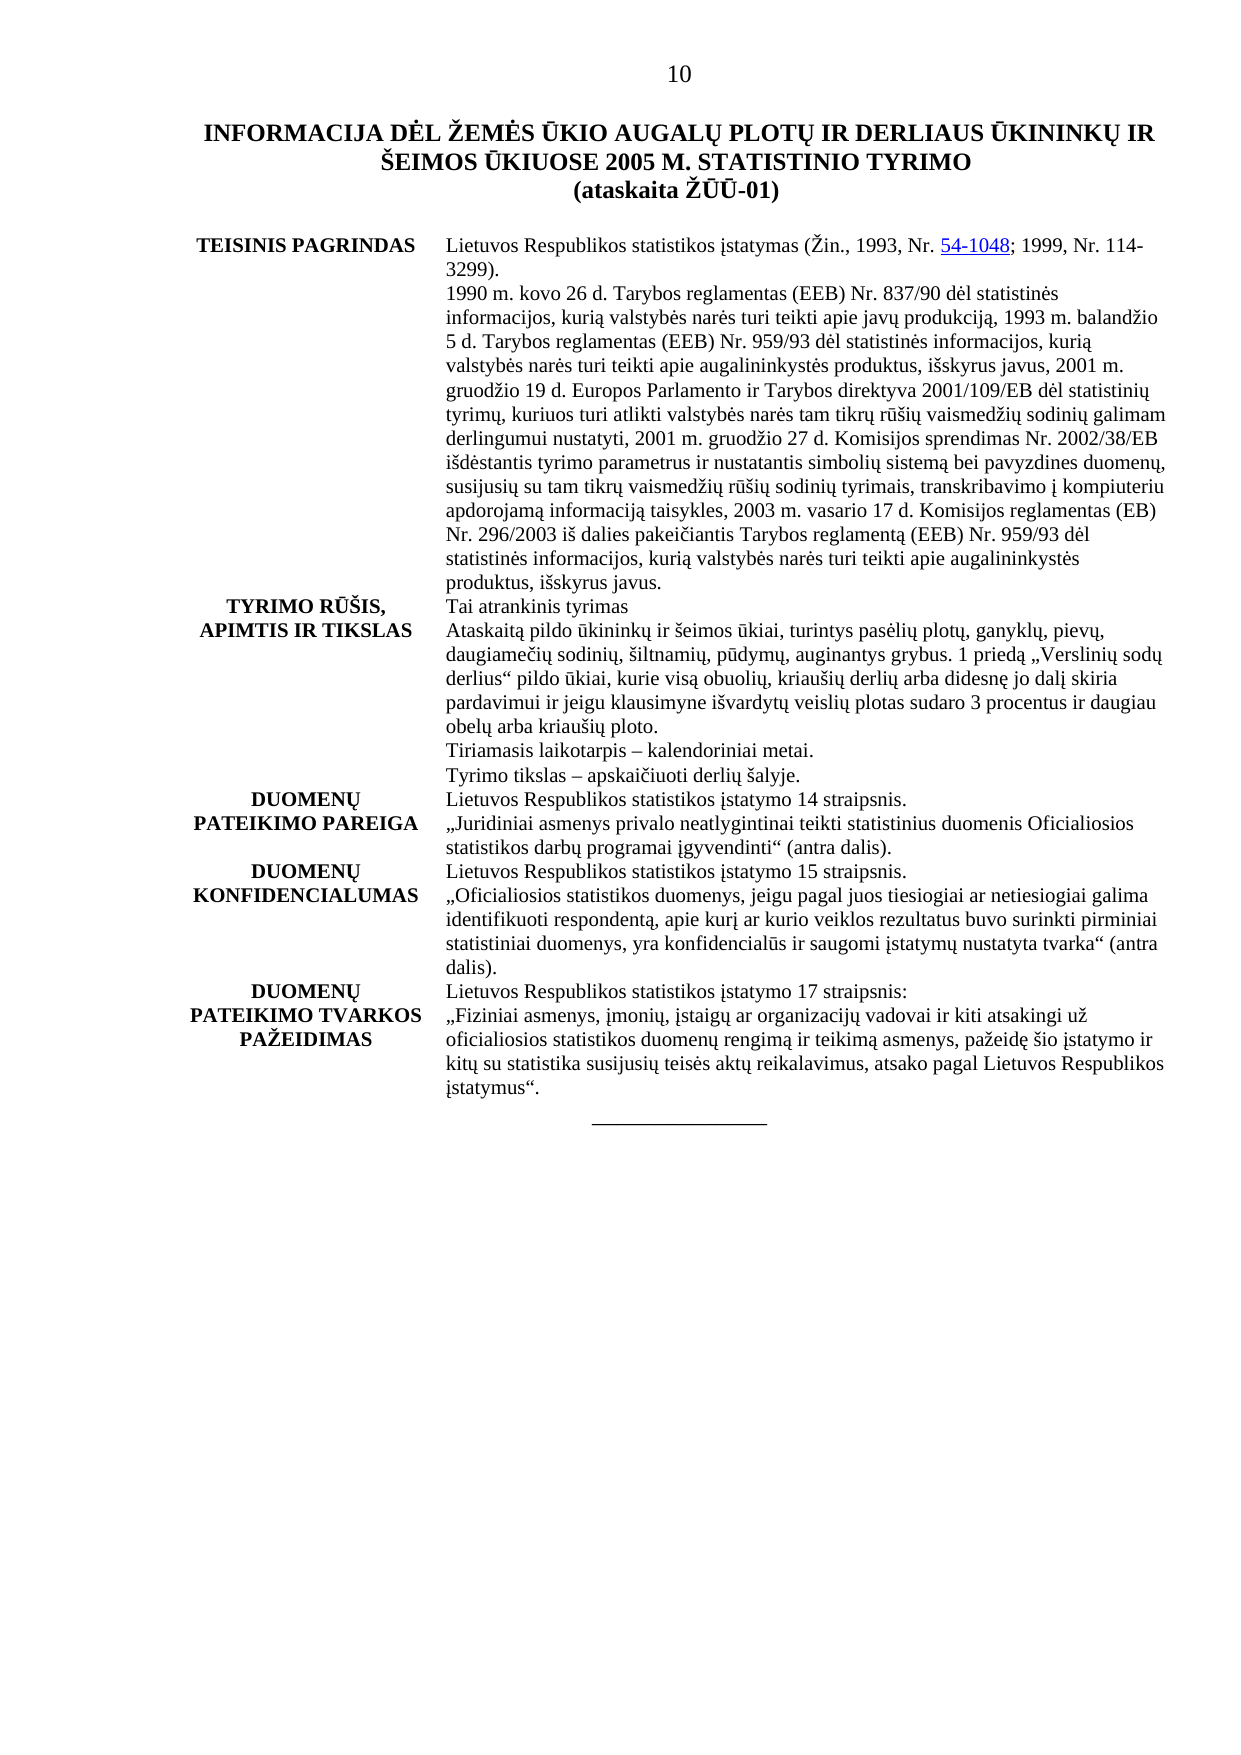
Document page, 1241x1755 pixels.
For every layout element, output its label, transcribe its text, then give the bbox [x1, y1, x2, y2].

table_cell DUOMENŲ PATEIKIMO TVARKOS PAŽEIDIMAS [177, 979, 434, 1099]
text ______________ [177, 1099, 1181, 1128]
table_cell DUOMENŲ KONFIDENCIALUMAS [177, 859, 434, 979]
table_header Lietuvos Respublikos statistikos įstatymas (Žin., 1993, Nr. 54-1048; 1999, Nr. 114-3299). 1990 m. kovo 26 d. Tarybos reglamentas (EEB) Nr. 837/90 dėl statistinės informacijos, kurią valstybės narės turi teikti apie javų produkciją, 1993 m. balandžio 5 d. Tarybos reglamentas (EEB) Nr. 959/93 dėl statistinės informacijos, kurią valstybės narės turi teikti apie augalininkystės produktus, išskyrus javus, 2001 m. gruodžio 19 d. Europos Parlamento ir Tarybos direktyva 2001/109/EB dėl statistinių tyrimų, kuriuos turi atlikti valstybės narės tam tikrų rūšių vaismedžių sodinių galimam derlingumui nustatyti, 2001 m. gruodžio 27 d. Komisijos sprendimas Nr. 2002/38/EB išdėstantis tyrimo parametrus ir nustatantis simbolių sistemą bei pavyzdines duomenų, susijusių su tam tikrų vaismedžių rūšių sodinių tyrimais, transkribavimo į kompiuteriu apdorojamą informaciją taisykles, 2003 m. vasario 17 d. Komisijos reglamentas (EB) Nr. 296/2003 iš dalies pakeičiantis Tarybos reglamentą (EEB) Nr. 959/93 dėl statistinės informacijos, kurią valstybės narės turi teikti apie augalininkystės produktus, išskyrus javus. [434, 233, 1181, 594]
table_cell Lietuvos Respublikos statistikos įstatymo 14 straipsnis. „Juridiniai asmenys privalo neatlygintinai teikti statistinius duomenis Oficialiosios statistikos darbų programai įgyvendinti“ (antra dalis). [434, 787, 1181, 859]
table_header TEISINIS PAGRINDAS [177, 233, 434, 594]
table_cell Lietuvos Respublikos statistikos įstatymo 15 straipsnis. „Oficialiosios statistikos duomenys, jeigu pagal juos tiesiogiai ar netiesiogiai galima identifikuoti respondentą, apie kurį ar kurio veiklos rezultatus buvo surinkti pirminiai statistiniai duomenys, yra konfidencialūs ir saugomi įstatymų nustatyta tvarka“ (antra dalis). [434, 859, 1181, 979]
table_cell Lietuvos Respublikos statistikos įstatymo 17 straipsnis: „Fiziniai asmenys, įmonių, įstaigų ar organizacijų vadovai ir kiti atsakingi už oficialiosios statistikos duomenų rengimą ir teikimą asmenys, pažeidę šio įstatymo ir kitų su statistika susijusių teisės aktų reikalavimus, atsako pagal Lietuvos Respublikos įstatymus“. [434, 979, 1181, 1099]
table_cell TYRIMO RŪŠIS, APIMTIS IR TIKSLAS [177, 594, 434, 787]
table_cell Tai atrankinis tyrimas Ataskaitą pildo ūkininkų ir šeimos ūkiai, turintys pasėlių plotų, ganyklų, pievų, daugiamečių sodinių, šiltnamių, pūdymų, auginantys grybus. 1 priedą „Verslinių sodų derlius“ pildo ūkiai, kurie visą obuolių, kriaušių derlių arba didesnę jo dalį skiria pardavimui ir jeigu klausimyne išvardytų veislių plotas sudaro 3 procentus ir daugiau obelų arba kriaušių ploto. Tiriamasis laikotarpis – kalendoriniai metai. Tyrimo tikslas – apskaičiuoti derlių šalyje. [434, 594, 1181, 787]
table_cell DUOMENŲ PATEIKIMO PAREIGA [177, 787, 434, 859]
text (ataskaita ŽŪŪ-01) [177, 176, 1181, 204]
text INFORMACIJA DĖL ŽEMĖS ŪKIO AUGALŲ PLOTŲ IR DERLIAUS ŪKININKŲ IR ŠEIMOS ŪKIUOSE 2005 M. STATISTINIO TYRIMO [177, 118, 1181, 176]
